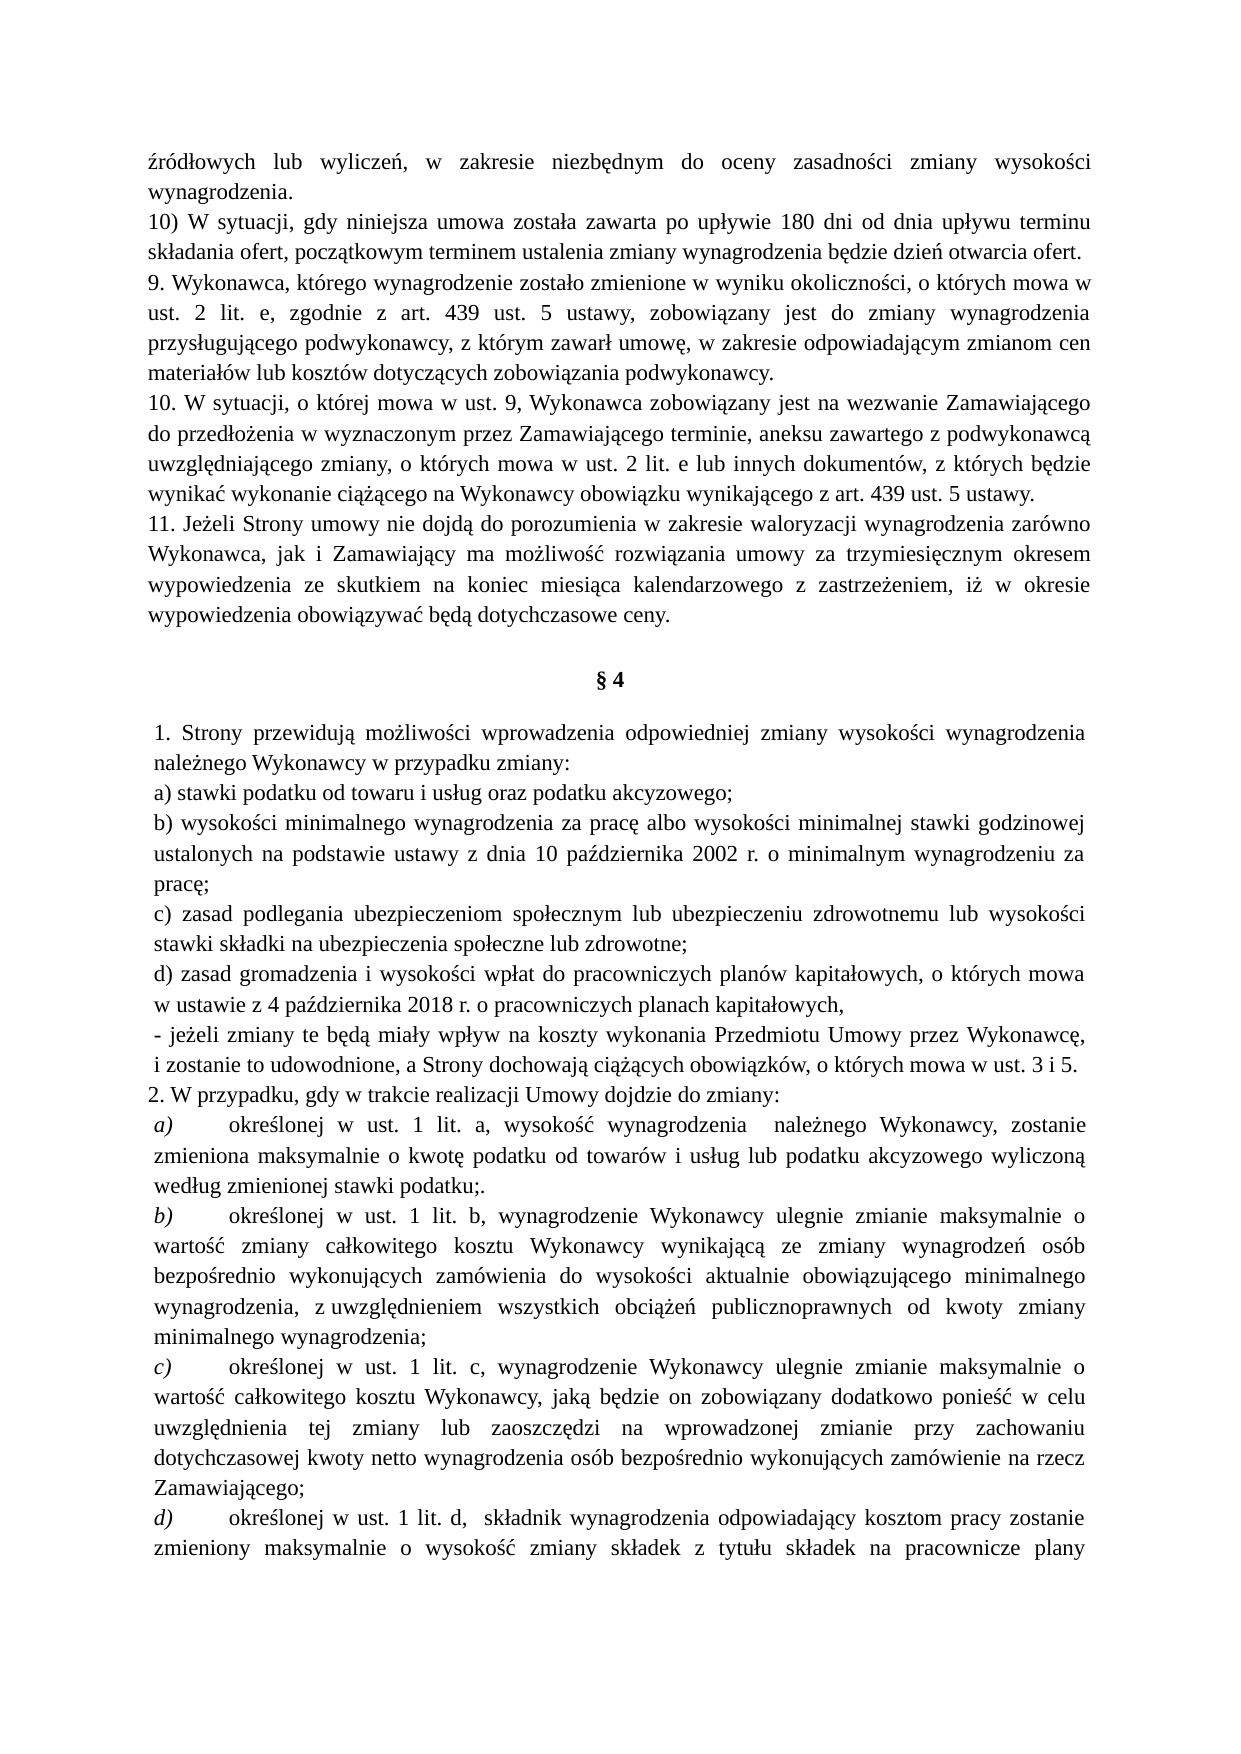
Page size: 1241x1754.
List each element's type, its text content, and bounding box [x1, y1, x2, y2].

text c) zasad podlegania ubezpieczeniom społecznym lub ubezpieczeniu zdrowotnemu lub wysokości stawki składki na ubezpieczenia społeczne lub zdrowotne; [154, 900, 1087, 957]
text 11. Jeżeli Strony umowy nie dojdą do porozumienia w zakresie waloryzacji wynagrodzenia zarówno Wykonawca, jak i Zamawiający ma możliwość rozwiązania umowy za trzymiesięcznym okresem wypowiedzenia ze skutkiem na koniec miesiąca kalendarzowego z zastrzeżeniem, iż w okresie wypowiedzenia obowiązywać będą dotychczasowe ceny. [148, 510, 1092, 627]
text § 4 [148, 666, 1092, 692]
text 2. W przypadku, gdy w trakcie realizacji Umowy dojdzie do zmiany: [148, 1081, 1087, 1108]
text a) stawki podatku od towaru i usług oraz podatku akcyzowego; [154, 779, 1087, 806]
text 9. Wykonawca, którego wynagrodzenie zostało zmienione w wyniku okoliczności, o których mowa w ust. 2 lit. e, zgodnie z art. 439 ust. 5 ustawy, zobowiązany jest do zmiany wynagrodzenia przysługującego podwykonawcy, z którym zawarł umowę, w zakresie odpowiadającym zmianom cen materiałów lub kosztów dotyczących zobowiązania podwykonawcy. [148, 268, 1092, 386]
list określonej w ust. 1 lit. c, wynagrodzenie Wykonawcy ulegnie zmianie maksymalnie o wartość całkowitego kosztu Wykonawcy, jaką będzie on zobowiązany dodatkowo ponieść w celu uwzględnienia tej zmiany lub zaoszczędzi na wprowadzonej zmianie przy zachowaniu dotychczasowej kwoty netto wynagrodzenia osób bezpośrednio wykonujących zamówienie na rzecz Zamawiającego; [154, 1353, 1087, 1500]
list określonej w ust. 1 lit. d, składnik wynagrodzenia odpowiadający kosztom pracy zostanie zmieniony maksymalnie o wysokość zmiany składek z tytułu składek na pracownicze plany [154, 1504, 1087, 1561]
text d) zasad gromadzenia i wysokości wpłat do pracowniczych planów kapitałowych, o których mowa w ustawie z 4 października 2018 r. o pracowniczych planach kapitałowych, [154, 960, 1087, 1017]
text źródłowych lub wyliczeń, w zakresie niezbędnym do oceny zasadności zmiany wysokości wynagrodzenia. [148, 148, 1092, 204]
text - jeżeli zmiany te będą miały wpływ na koszty wykonania Przedmiotu Umowy przez Wykonawcę, i zostanie to udowodnione, a Strony dochowają ciążących obowiązków, o których mowa w ust. 3 i 5. [154, 1021, 1087, 1077]
text 10. W sytuacji, o której mowa w ust. 9, Wykonawca zobowiązany jest na wezwanie Zamawiającego do przedłożenia w wyznaczonym przez Zamawiającego terminie, aneksu zawartego z podwykonawcą uwzględniającego zmiany, o których mowa w ust. 2 lit. e lub innych dokumentów, z których będzie wynikać wykonanie ciążącego na Wykonawcy obowiązku wynikającego z art. 439 ust. 5 ustawy. [148, 389, 1092, 506]
text b) wysokości minimalnego wynagrodzenia za pracę albo wysokości minimalnej stawki godzinowej ustalonych na podstawie ustawy z dnia 10 października 2002 r. o minimalnym wynagrodzeniu za pracę; [154, 809, 1087, 896]
list określonej w ust. 1 lit. b, wynagrodzenie Wykonawcy ulegnie zmianie maksymalnie o wartość zmiany całkowitego kosztu Wykonawcy wynikającą ze zmiany wynagrodzeń osób bezpośrednio wykonujących zamówienia do wysokości aktualnie obowiązującego minimalnego wynagrodzenia, z uwzględnieniem wszystkich obciążeń publicznoprawnych od kwoty zmiany minimalnego wynagrodzenia; [154, 1202, 1087, 1349]
text 10) W sytuacji, gdy niniejsza umowa została zawarta po upływie 180 dni od dnia upływu terminu składania ofert, początkowym terminem ustalenia zmiany wynagrodzenia będzie dzień otwarcia ofert. [148, 208, 1092, 265]
list określonej w ust. 1 lit. a, wysokość wynagrodzenia należnego Wykonawcy, zostanie zmieniona maksymalnie o kwotę podatku od towarów i usług lub podatku akcyzowego wyliczoną według zmienionej stawki podatku;. [154, 1111, 1087, 1198]
text 1. Strony przewidują możliwości wprowadzenia odpowiedniej zmiany wysokości wynagrodzenia należnego Wykonawcy w przypadku zmiany: [154, 719, 1087, 775]
